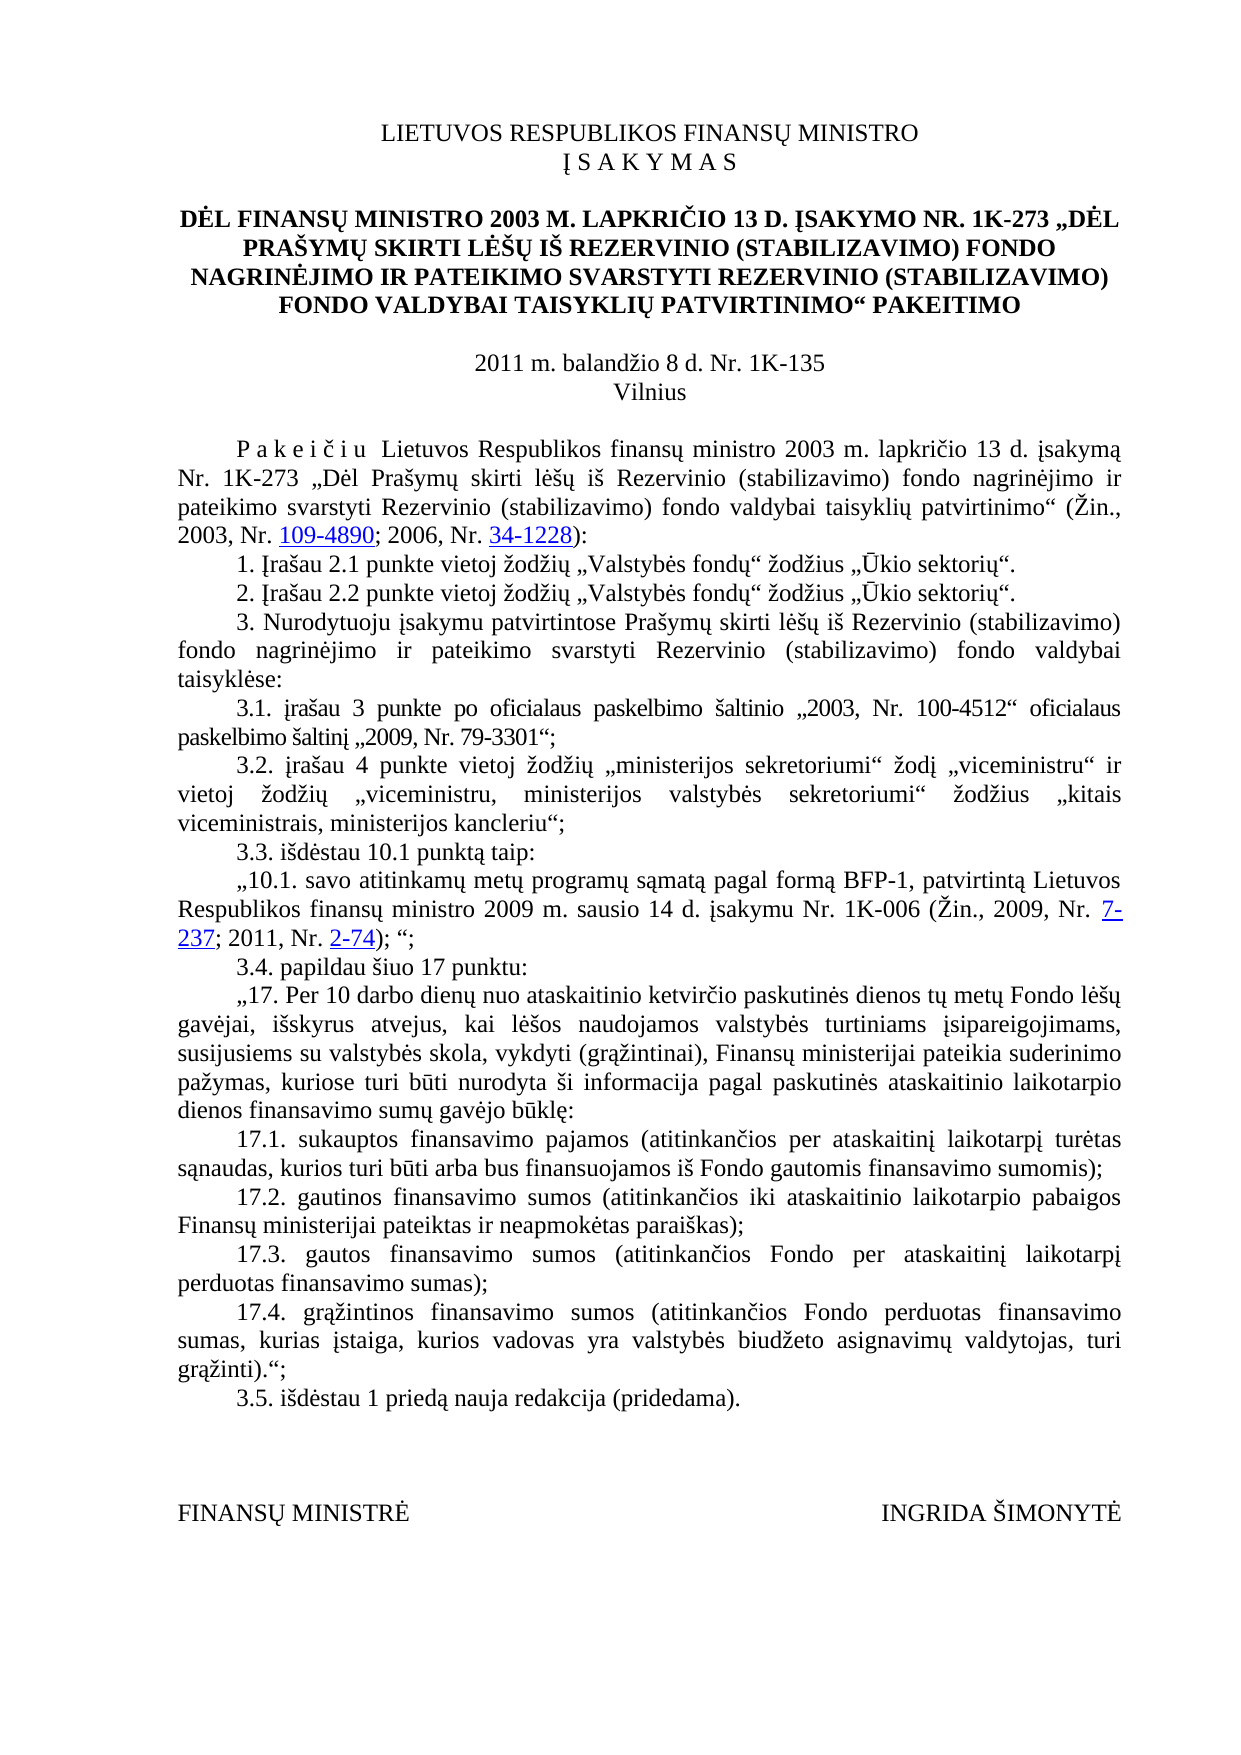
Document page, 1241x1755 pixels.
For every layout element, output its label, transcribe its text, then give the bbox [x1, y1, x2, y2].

text 17.2. gautinos finansavimo sumos (atitinkančios iki ataskaitinio laikotarpio pabaigos Finansų ministerijai pateiktas ir neapmokėtas paraiškas); [177, 1182, 1122, 1239]
text DĖL FINANSŲ MINISTRO 2003 M. LAPKRIČIO 13 D. ĮSAKYMO Nr. 1K-273 „DĖL PRAŠYMŲ SKIRTI LĖŠŲ IŠ REZERVINIO (STABILIZAVIMO) FONDO NAGRINĖJIMO IR PATEIKIMO SVARSTYTI REZERVINIO (STABILIZAVIMO) FONDO VALDYBAI TAISYKLIŲ PATVIRTINIMO“ PAKEITIMO [177, 204, 1122, 319]
text 17.1. sukauptos finansavimo pajamos (atitinkančios per ataskaitinį laikotarpį turėtas sąnaudas, kurios turi būti arba bus finansuojamos iš Fondo gautomis finansavimo sumomis); [177, 1124, 1122, 1182]
text 17.3. gautos finansavimo sumos (atitinkančios Fondo per ataskaitinį laikotarpį perduotas finansavimo sumas); [177, 1239, 1122, 1297]
text 17.4. grąžintinos finansavimo sumos (atitinkančios Fondo perduotas finansavimo sumas, kurias įstaiga, kurios vadovas yra valstybės biudžeto asignavimų valdytojas, turi grąžinti).“; [177, 1297, 1122, 1383]
text „17. Per 10 darbo dienų nuo ataskaitinio ketvirčio paskutinės dienos tų metų Fondo lėšų gavėjai, išskyrus atvejus, kai lėšos naudojamos valstybės turtiniams įsipareigojimams, susijusiems su valstybės skola, vykdyti (grąžintinai), Finansų ministerijai pateikia suderinimo pažymas, kuriose turi būti nurodyta ši informacija pagal paskutinės ataskaitinio laikotarpio dienos finansavimo sumų gavėjo būklę: [177, 981, 1122, 1124]
text 3.2. įrašau 4 punkte vietoj žodžių „ministerijos sekretoriumi“ žodį „viceministru“ ir vietoj žodžių „viceministru, ministerijos valstybės sekretoriumi“ žodžius „kitais viceministrais, ministerijos kancleriu“; [177, 751, 1122, 837]
text Vilnius [177, 377, 1122, 406]
text LIETUVOS RESPUBLIKOS FINANSŲ MINISTRO [177, 118, 1122, 147]
text 3.3. išdėstau 10.1 punktą taip: [177, 837, 1122, 866]
text 3. Nurodytuoju įsakymu patvirtintose Prašymų skirti lėšų iš Rezervinio (stabilizavimo) fondo nagrinėjimo ir pateikimo svarstyti Rezervinio (stabilizavimo) fondo valdybai taisyklėse: [177, 607, 1122, 693]
text „10.1. savo atitinkamų metų programų sąmatą pagal formą BFP-1, patvirtintą Lietuvos Respublikos finansų ministro 2009 m. sausio 14 d. įsakymu Nr. 1K-006 (Žin., 2009, Nr. 7-237; 2011, Nr. 2-74); “; [177, 866, 1122, 952]
text Pakeičiu Lietuvos Respublikos finansų ministro 2003 m. lapkričio 13 d. įsakymą Nr. 1K-273 „Dėl Prašymų skirti lėšų iš Rezervinio (stabilizavimo) fondo nagrinėjimo ir pateikimo svarstyti Rezervinio (stabilizavimo) fondo valdybai taisyklių patvirtinimo“ (Žin., 2003, Nr. 109-4890; 2006, Nr. 34-1228): [177, 434, 1122, 549]
text FINANSŲ MINISTRĖ INGRIDA ŠIMONYTĖ [177, 1498, 1122, 1527]
text 3.4. papildau šiuo 17 punktu: [177, 952, 1122, 981]
text 3.5. išdėstau 1 priedą nauja redakcija (pridedama). [177, 1383, 1122, 1412]
text 1. Įrašau 2.1 punkte vietoj žodžių „Valstybės fondų“ žodžius „Ūkio sektorių“. [177, 549, 1122, 578]
text 2. Įrašau 2.2 punkte vietoj žodžių „Valstybės fondų“ žodžius „Ūkio sektorių“. [177, 578, 1122, 607]
text 3.1. įrašau 3 punkte po oficialaus paskelbimo šaltinio „2003, Nr. 100-4512“ oficialaus paskelbimo šaltinį „2009, Nr. 79-3301“; [177, 693, 1122, 751]
text 2011 m. balandžio 8 d. Nr. 1K-135 [177, 348, 1122, 377]
text ĮSAKYMAS [177, 147, 1122, 176]
